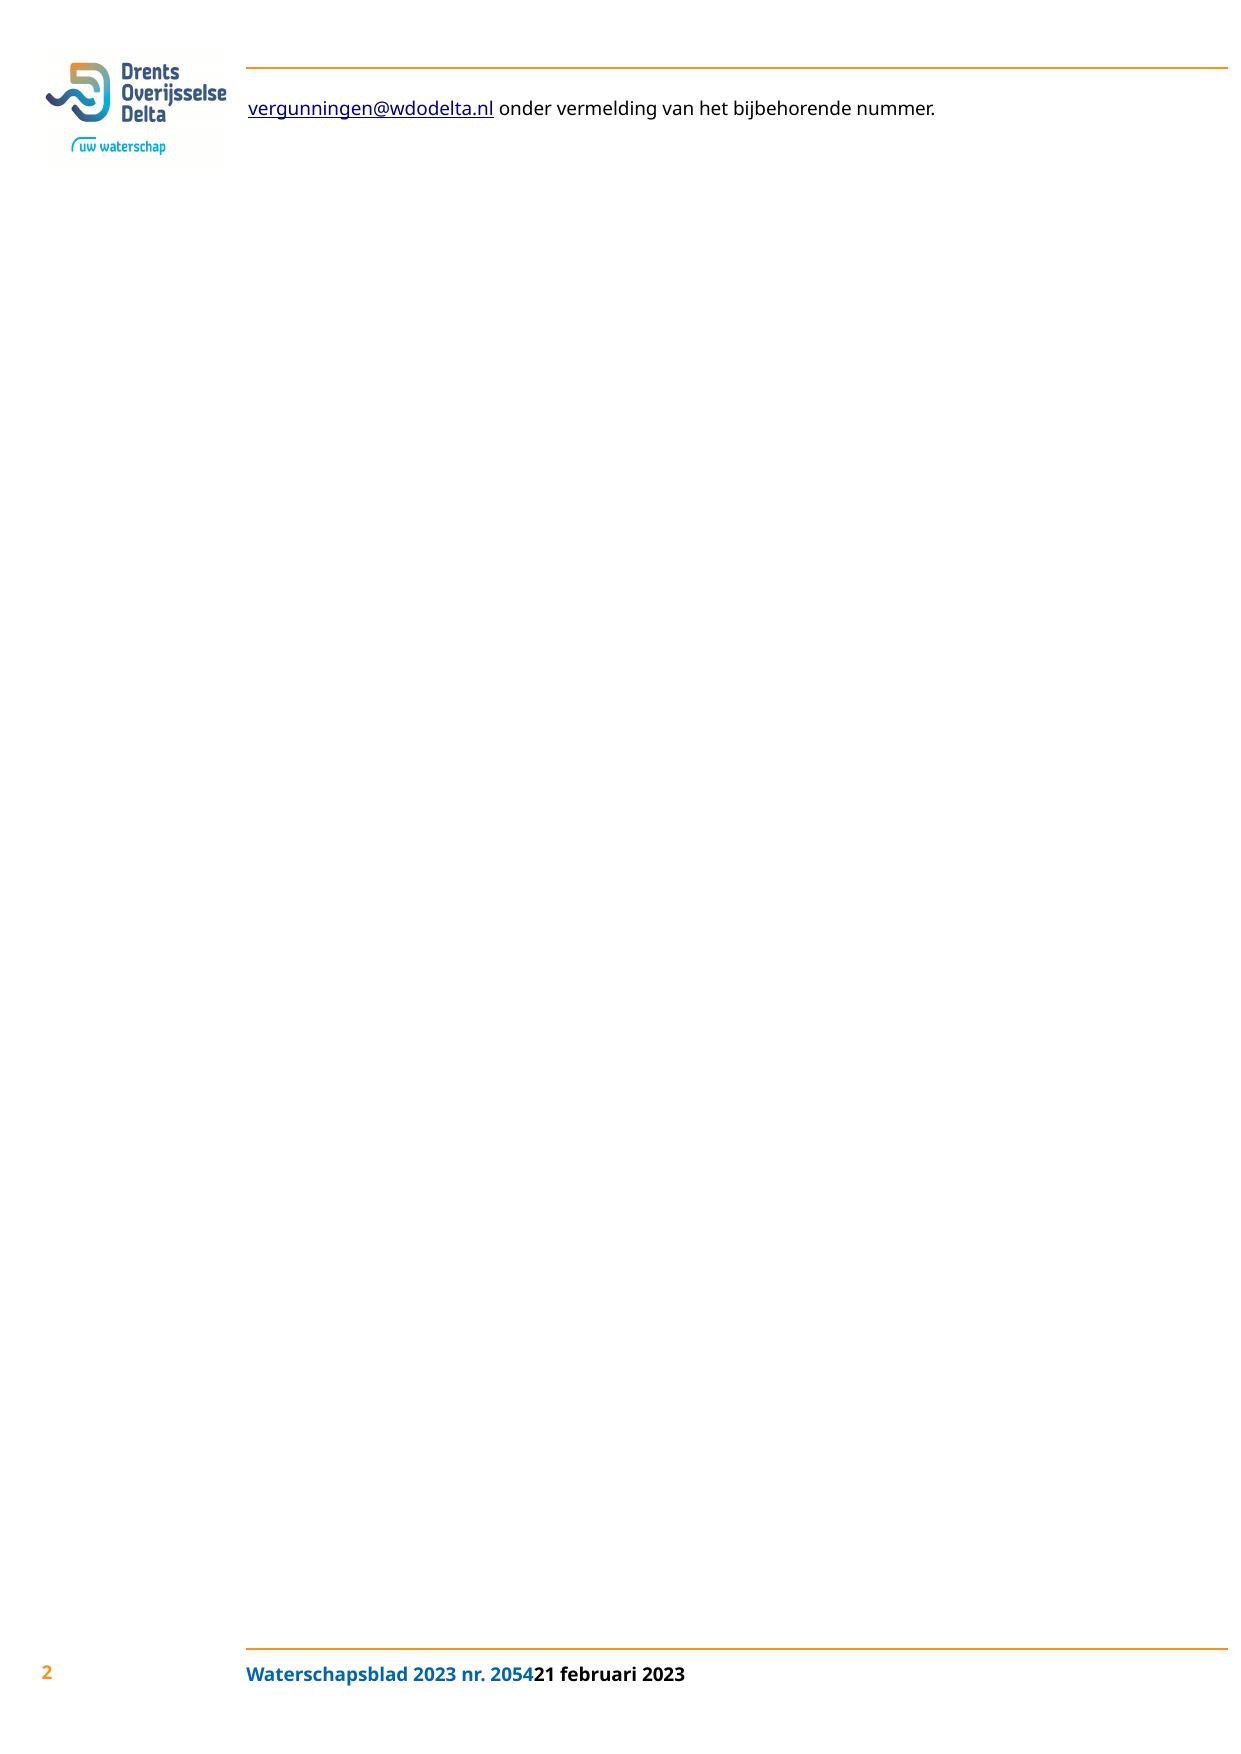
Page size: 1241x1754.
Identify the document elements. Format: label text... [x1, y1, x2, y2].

text vergunningen@wdodelta.nl onder vermelding van het bijbehorende nummer. [248, 95, 1152, 121]
picture [41, 47, 231, 172]
